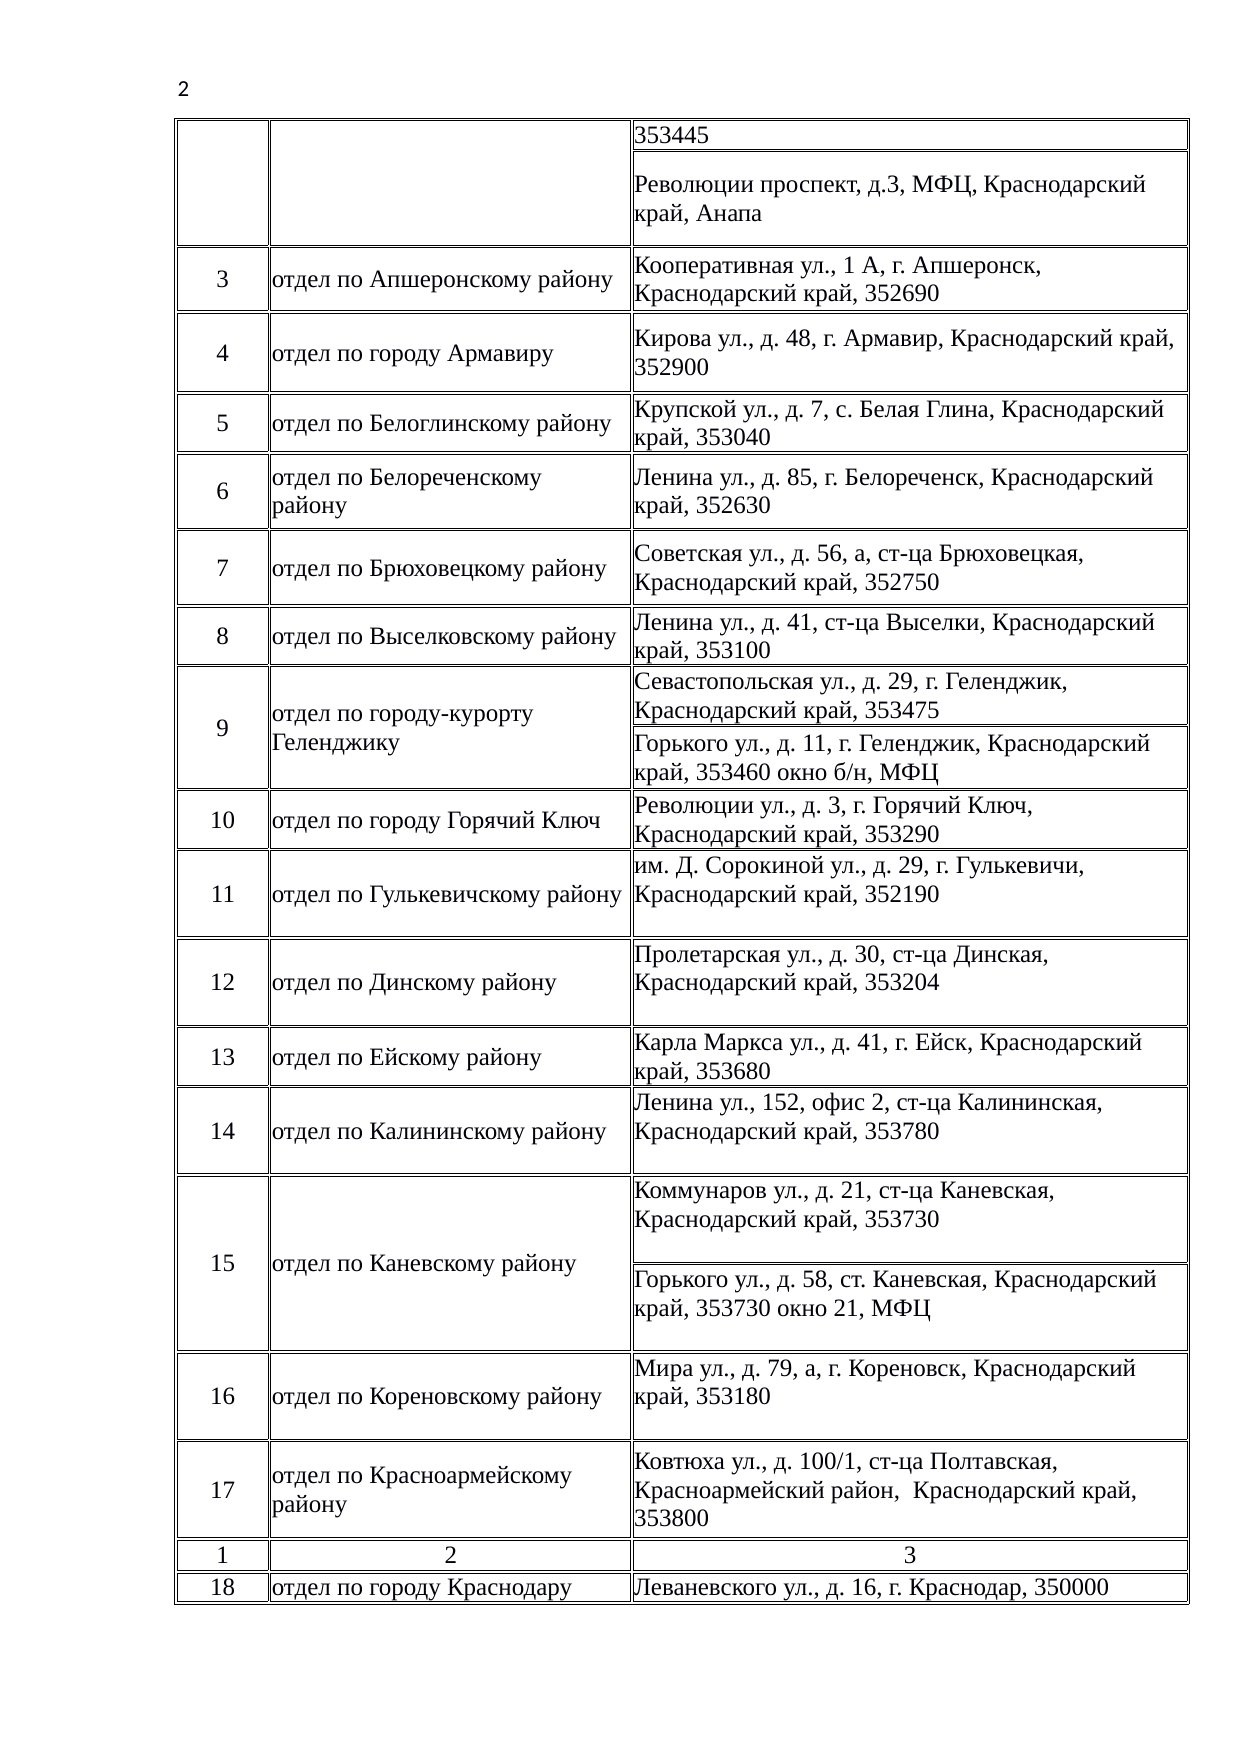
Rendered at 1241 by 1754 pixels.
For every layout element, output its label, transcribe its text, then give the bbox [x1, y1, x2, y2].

table_cell Советская ул., д. 56, а, ст-ца Брюховецкая, Краснодарский край, 352750 [634, 531, 1187, 604]
table_cell 11 [178, 851, 268, 936]
table_cell Леваневского ул., д. 16, г. Краснодар, 350000 [634, 1574, 1187, 1601]
table_cell Карла Маркса ул., д. 41, г. Ейск, Краснодарский край, 353680 [634, 1028, 1187, 1085]
table_cell 13 [178, 1028, 268, 1085]
table_cell отдел по Белоглинскому району [271, 395, 630, 451]
table_cell Ковтюха ул., д. 100/1, ст-ца Полтавская, Красноармейский район, Краснодарский край, 353800 [634, 1442, 1187, 1537]
table_cell Ленина ул., д. 85, г. Белореченск, Краснодарский край, 352630 [634, 455, 1187, 528]
table_cell Кооперативная ул., 1 А, г. Апшеронск, Краснодарский край, 352690 [634, 248, 1187, 310]
table_cell отдел по Кореновскому району [271, 1354, 630, 1439]
table_cell отдел по городу Краснодару [271, 1574, 630, 1601]
table_cell 5 [178, 395, 268, 451]
table_cell Мира ул., д. 79, а, г. Кореновск, Краснодарский край, 353180 [634, 1354, 1187, 1439]
table_cell 8 [178, 608, 268, 664]
table_cell Горького ул., д. 11, г. Геленджик, Краснодарский край, 353460 окно б/н, МФЦ [634, 727, 1187, 788]
table_cell отдел по городу-курорту Геленджику [271, 667, 630, 788]
table_cell Севастопольская ул., д. 29, г. Геленджик, Краснодарский край, 353475 [634, 667, 1187, 724]
table_cell отдел по городу Армавиру [271, 314, 630, 391]
table_cell Пролетарская ул., д. 30, ст-ца Динская, Краснодарский край, 353204 [634, 940, 1187, 1025]
table_cell отдел по Каневскому району [271, 1177, 630, 1350]
table_cell отдел по Калининскому району [271, 1088, 630, 1173]
table_cell 14 [178, 1088, 268, 1173]
table_cell 3 [178, 248, 268, 310]
table_cell отдел по Гулькевичскому району [271, 851, 630, 936]
table_cell 1 [178, 1541, 268, 1570]
table_cell отдел по Ейскому району [271, 1028, 630, 1085]
table_cell Горького ул., д. 58, ст. Каневская, Краснодарский край, 353730 окно 21, МФЦ [634, 1265, 1187, 1350]
table_cell Крупской ул., д. 7, с. Белая Глина, Краснодарский край, 353040 [634, 395, 1187, 451]
table_cell 16 [178, 1354, 268, 1439]
table_cell отдел по Брюховецкому району [271, 531, 630, 604]
table_cell 12 [178, 940, 268, 1025]
table_cell 15 [178, 1177, 268, 1350]
table_cell 6 [178, 455, 268, 528]
table_cell 9 [178, 667, 268, 788]
table_cell Ленина ул., д. 41, ст-ца Выселки, Краснодарский край, 353100 [634, 608, 1187, 664]
table_cell отдел по Красноармейскому району [271, 1442, 630, 1537]
table_cell Революции проспект, д.3, МФЦ, Краснодарский край, Анапа [634, 152, 1187, 244]
table_cell 10 [178, 791, 268, 848]
table_cell Коммунаров ул., д. 21, ст-ца Каневская, Краснодарский край, 353730 [634, 1177, 1187, 1262]
table_cell отдел по Динскому району [271, 940, 630, 1025]
table_cell отдел по Белореченскому району [271, 455, 630, 528]
table_cell 18 [178, 1574, 268, 1601]
table_cell Ленина ул., 152, офис 2, ст-ца Калининская, Краснодарский край, 353780 [634, 1088, 1187, 1173]
table_cell [271, 121, 630, 244]
table_cell им. Д. Сорокиной ул., д. 29, г. Гулькевичи, Краснодарский край, 352190 [634, 851, 1187, 936]
table_cell 4 [178, 314, 268, 391]
table_cell 3 [634, 1541, 1187, 1570]
table_cell [178, 121, 268, 244]
table_cell Революции ул., д. 3, г. Горячий Ключ, Краснодарский край, 353290 [634, 791, 1187, 848]
table_cell 2 [271, 1541, 630, 1570]
table_cell 353445 [634, 121, 1187, 149]
table_cell отдел по Апшеронскому району [271, 248, 630, 310]
table_cell Кирова ул., д. 48, г. Армавир, Краснодарский край, 352900 [634, 314, 1187, 391]
table_cell 7 [178, 531, 268, 604]
table_cell отдел по городу Горячий Ключ [271, 791, 630, 848]
table_cell отдел по Выселковскому району [271, 608, 630, 664]
table_cell 17 [178, 1442, 268, 1537]
